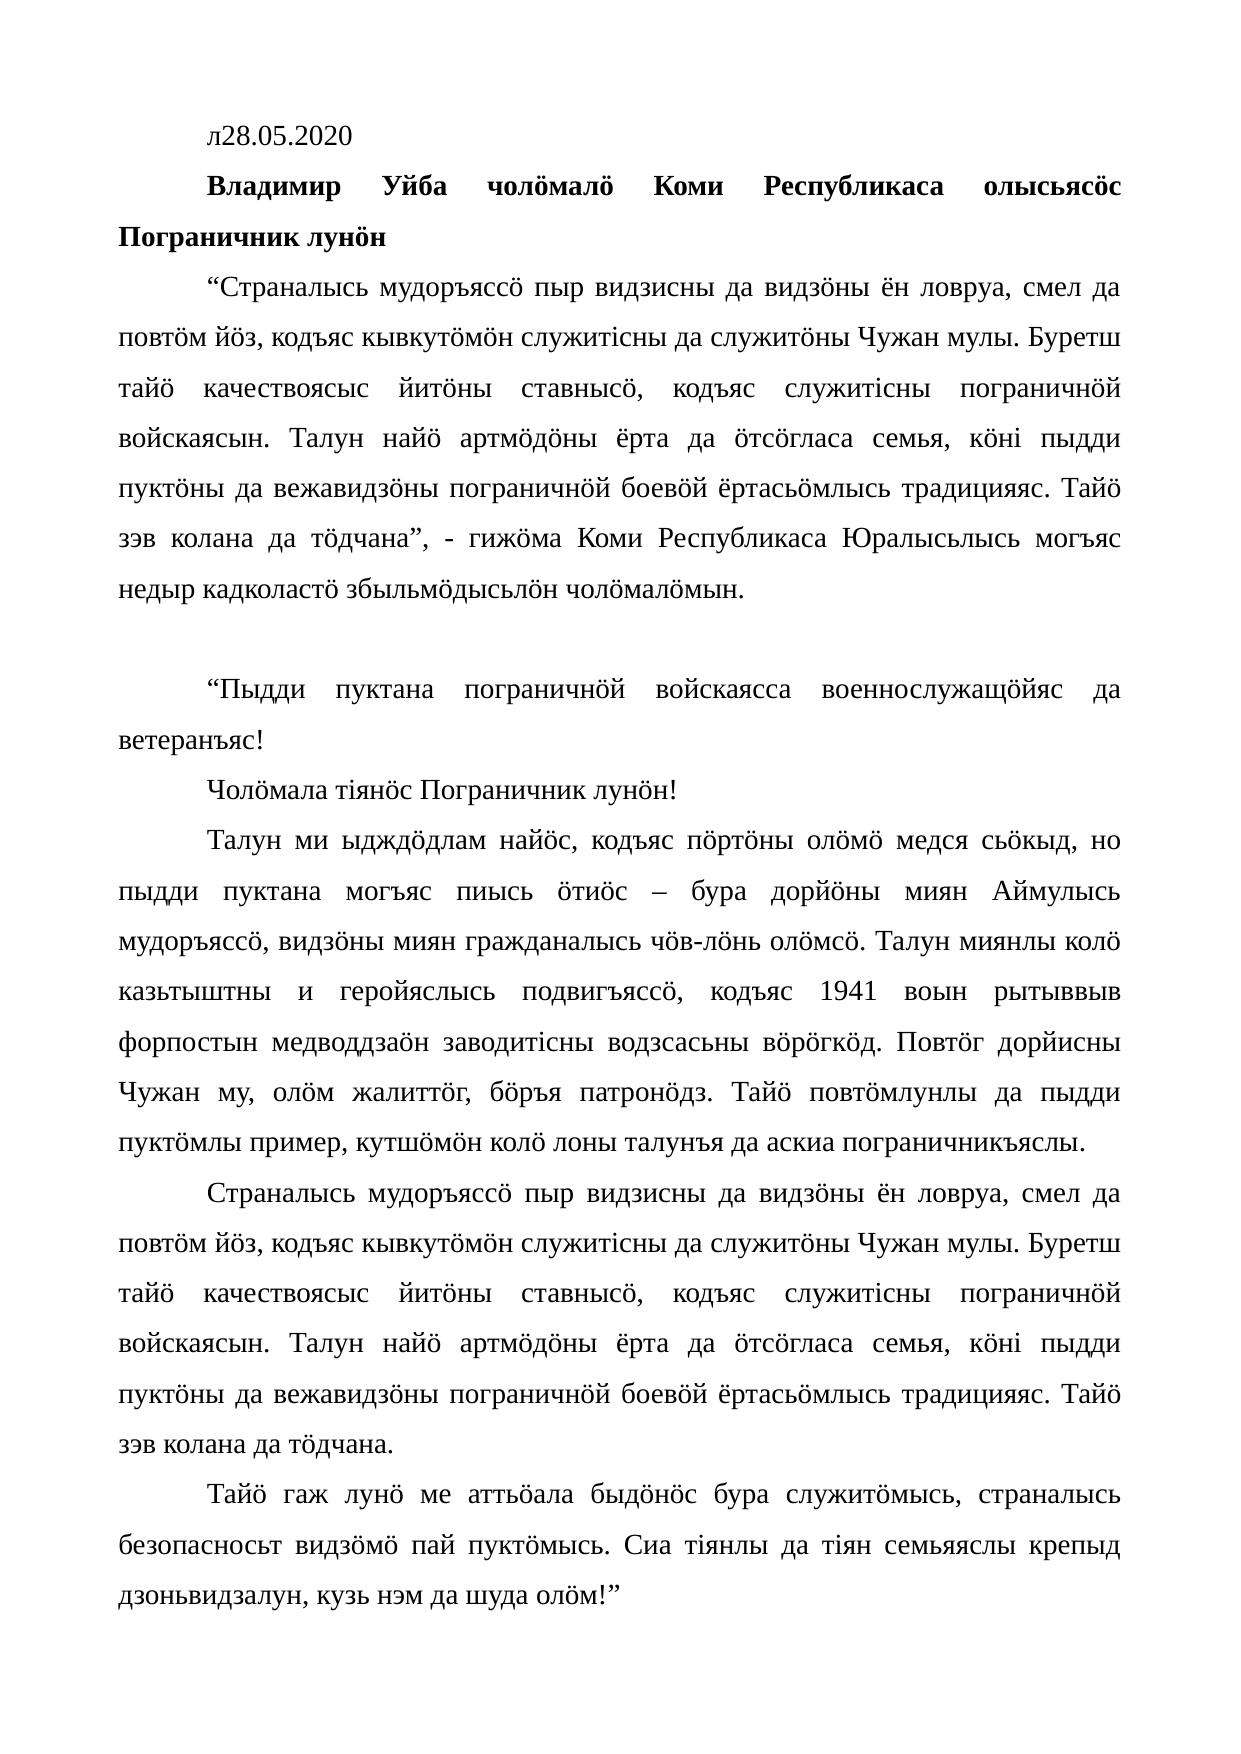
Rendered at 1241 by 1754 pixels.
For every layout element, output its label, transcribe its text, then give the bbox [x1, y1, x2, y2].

text Талун ми ыдждӧдлам найӧс, кодъяс пӧртӧны олӧмӧ медся сьӧкыд, но пыдди пуктана могъяс пиысь ӧтиӧс – бура дорйӧны миян Аймулысь мудоръяссӧ, видзӧны миян гражданалысь чӧв-лӧнь олӧмсӧ. Талун миянлы колӧ казьтыштны и геройяслысь подвигъяссӧ, кодъяс 1941 воын рытыввыв форпостын медводдзаӧн заводитісны водзсасьны вӧрӧгкӧд. Повтӧг дорйисны Чужан му, олӧм жалиттӧг, бӧръя патронӧдз. Тайӧ повтӧмлунлы да пыдди пуктӧмлы пример, кутшӧмӧн колӧ лоны талунъя да аскиа пограничникъяслы. [118, 822, 1122, 1158]
text Чолӧмала тіянӧс Пограничник лунӧн! [118, 772, 1122, 806]
text л28.05.2020 [118, 118, 1122, 152]
text Страналысь мудоръяссӧ пыр видзисны да видзӧны ён ловруа, смел да повтӧм йӧз, кодъяс кывкутӧмӧн служитісны да служитӧны Чужан мулы. Буретш тайӧ качествоясыс йитӧны ставнысӧ, кодъяс служитісны пограничнӧй войскаясын. Талун найӧ артмӧдӧны ёрта да ӧтсӧгласа семья, кӧні пыдди пуктӧны да вежавидзӧны пограничнӧй боевӧй ёртасьӧмлысь традицияяс. Тайӧ зэв колана да тӧдчана. [118, 1175, 1122, 1460]
text Владимир Уйба чолӧмалӧ Коми Республикаса олысьясӧс Пограничник лунӧн [118, 168, 1122, 252]
text Тайӧ гаж лунӧ ме аттьӧала быдӧнӧс бура служитӧмысь, страналысь безопасносьт видзӧмӧ пай пуктӧмысь. Сиа тіянлы да тіян семьяяслы крепыд дзоньвидзалун, кузь нэм да шуда олӧм!” [118, 1477, 1122, 1611]
text “Пыдди пуктана пограничнӧй войскаясса военнослужащӧйяс да ветеранъяс! [118, 672, 1122, 755]
text “Страналысь мудоръяссӧ пыр видзисны да видзӧны ён ловруа, смел да повтӧм йӧз, кодъяс кывкутӧмӧн служитісны да служитӧны Чужан мулы. Буретш тайӧ качествоясыс йитӧны ставнысӧ, кодъяс служитісны пограничнӧй войскаясын. Талун найӧ артмӧдӧны ёрта да ӧтсӧгласа семья, кӧні пыдди пуктӧны да вежавидзӧны пограничнӧй боевӧй ёртасьӧмлысь традицияяс. Тайӧ зэв колана да тӧдчана”, - гижӧма Коми Республикаса Юралысьлысь могъяс недыр кадколастӧ збыльмӧдысьлӧн чолӧмалӧмын. [118, 269, 1122, 604]
